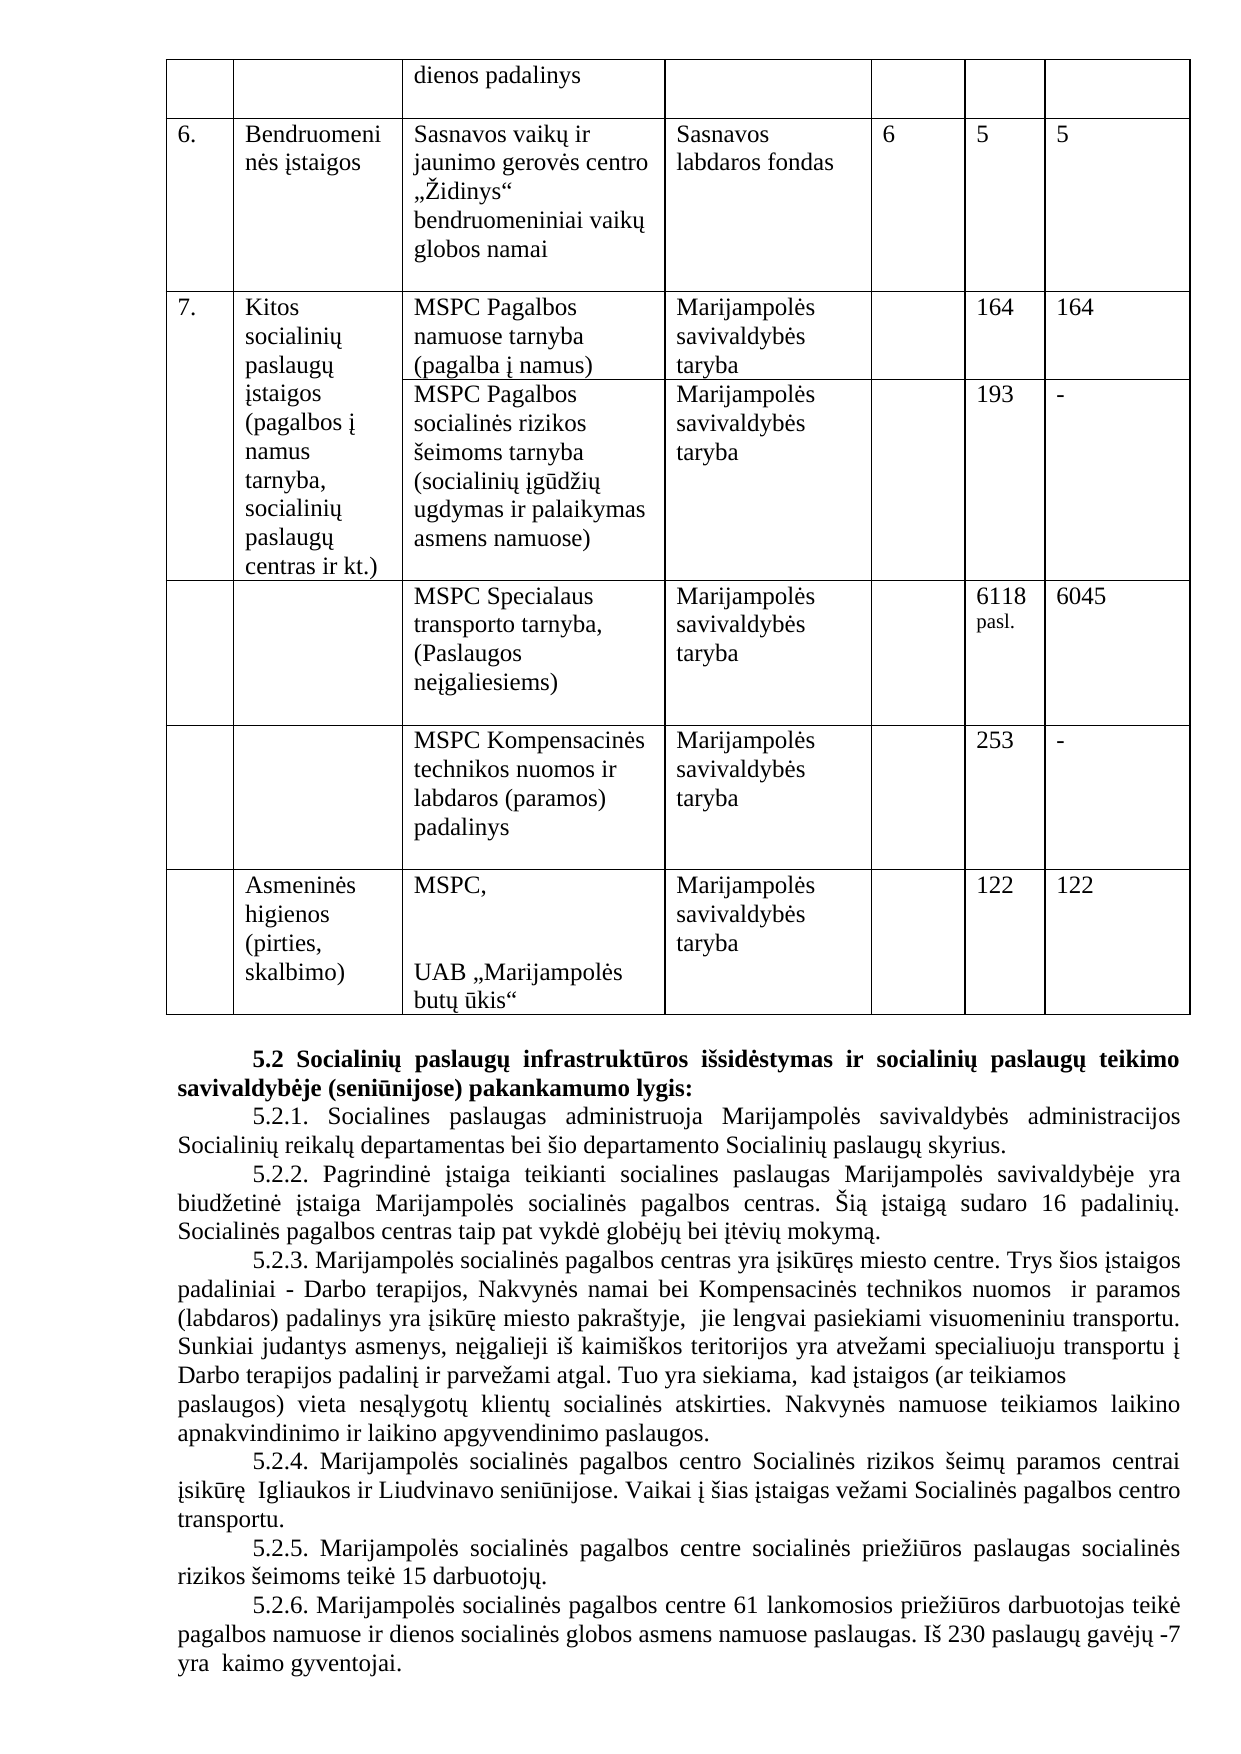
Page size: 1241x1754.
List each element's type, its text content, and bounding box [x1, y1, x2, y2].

text 5.2.1. Socialines paslaugas administruoja Marijampolės savivaldybės administracijos Socialinių reikalų departamentas bei šio departamento Socialinių paslaugų skyrius. [177, 1101, 1181, 1159]
table_cell dienos padalinys [403, 60, 664, 118]
table_cell 193 [966, 380, 1044, 580]
table_cell - [1046, 380, 1189, 580]
table_cell 253 [966, 726, 1044, 869]
table_cell Asmeninės higienos (pirties, skalbimo) [234, 870, 402, 1014]
table_cell [167, 870, 233, 1014]
table_cell [234, 581, 402, 724]
table_cell [872, 581, 964, 724]
table_cell [234, 726, 402, 869]
table_cell [167, 60, 233, 118]
table_cell MSPC Kompensacinės technikos nuomos ir labdaros (paramos) padalinys [403, 726, 664, 869]
table_cell [167, 726, 233, 869]
table_cell MSPC Pagalbos socialinės rizikos šeimoms tarnyba (socialinių įgūdžių ugdymas ir palaikymas asmens namuose) [403, 380, 664, 580]
text 5.2.6. Marijampolės socialinės pagalbos centre 61 lankomosios priežiūros darbuotojas teikė pagalbos namuose ir dienos socialinės globos asmens namuose paslaugas. Iš 230 paslaugų gavėjų -7 yra kaimo gyventojai. [177, 1590, 1181, 1676]
table_cell 164 [1046, 292, 1189, 378]
table_cell [872, 380, 964, 580]
text 5.2.3. Marijampolės socialinės pagalbos centras yra įsikūręs miesto centre. Trys šios įstaigos padaliniai - Darbo terapijos, Nakvynės namai bei Kompensacinės technikos nuomos ir paramos (labdaros) padalinys yra įsikūrę miesto pakraštyje, jie lengvai pasiekiami visuomeniniu transportu. Sunkiai judantys asmenys, neįgalieji iš kaimiškos teritorijos yra atvežami specialiuoju transportu į Darbo terapijos padalinį ir parvežami atgal. Tuo yra siekiama, kad įstaigos (ar teikiamos [177, 1245, 1181, 1389]
table_cell Marijampolės savivaldybės taryba [666, 292, 871, 378]
table_cell 6045 [1046, 581, 1189, 724]
table_cell MSPC Pagalbos namuose tarnyba (pagalba į namus) [403, 292, 664, 378]
table_cell [666, 60, 871, 118]
table_cell Kitos socialinių paslaugų įstaigos (pagalbos į namus tarnyba, socialinių paslaugų centras ir kt.) [234, 292, 402, 580]
table_cell Bendruomeninės įstaigos [234, 119, 402, 291]
table_cell - [1046, 726, 1189, 869]
table_cell [234, 60, 402, 118]
text paslaugos) vieta nesąlygotų klientų socialinės atskirties. Nakvynės namuose teikiamos laikino apnakvindinimo ir laikino apgyvendinimo paslaugos. [177, 1389, 1181, 1446]
table_cell [966, 60, 1044, 118]
table_cell 7. [167, 292, 233, 580]
table_cell 164 [966, 292, 1044, 378]
table_cell MSPC, UAB „Marijampolės butų ūkis“ [403, 870, 664, 1014]
table_cell [167, 581, 233, 724]
table_cell Marijampolės savivaldybės taryba [666, 726, 871, 869]
table_cell [872, 60, 964, 118]
table_cell Sasnavos labdaros fondas [666, 119, 871, 291]
table_cell [872, 726, 964, 869]
table_cell 5 [1046, 119, 1189, 291]
table_cell [1046, 60, 1189, 118]
table_cell 6 [872, 119, 964, 291]
table_cell 6118 pasl. [966, 581, 1044, 724]
text 5.2.4. Marijampolės socialinės pagalbos centro Socialinės rizikos šeimų paramos centrai įsikūrę Igliaukos ir Liudvinavo seniūnijose. Vaikai į šias įstaigas vežami Socialinės pagalbos centro transportu. [177, 1446, 1181, 1533]
table_cell Marijampolės savivaldybės taryba [666, 870, 871, 1014]
text 5.2.5. Marijampolės socialinės pagalbos centre socialinės priežiūros paslaugas socialinės rizikos šeimoms teikė 15 darbuotojų. [177, 1533, 1181, 1590]
table_cell [872, 870, 964, 1014]
table_cell Marijampolės savivaldybės taryba [666, 581, 871, 724]
table_cell MSPC Specialaus transporto tarnyba, (Paslaugos neįgaliesiems) [403, 581, 664, 724]
table_cell [872, 292, 964, 378]
table_cell 122 [966, 870, 1044, 1014]
text 5.2.2. Pagrindinė įstaiga teikianti socialines paslaugas Marijampolės savivaldybėje yra biudžetinė įstaiga Marijampolės socialinės pagalbos centras. Šią įstaigą sudaro 16 padalinių. Socialinės pagalbos centras taip pat vykdė globėjų bei įtėvių mokymą. [177, 1159, 1181, 1245]
table_cell 6. [167, 119, 233, 291]
table_cell Sasnavos vaikų ir jaunimo gerovės centro „Židinys“ bendruomeniniai vaikų globos namai [403, 119, 664, 291]
table_cell Marijampolės savivaldybės taryba [666, 380, 871, 580]
table_cell 5 [966, 119, 1044, 291]
text 5.2 Socialinių paslaugų infrastruktūros išsidėstymas ir socialinių paslaugų teikimo savivaldybėje (seniūnijose) pakankamumo lygis: [177, 1044, 1181, 1101]
table_cell 122 [1046, 870, 1189, 1014]
